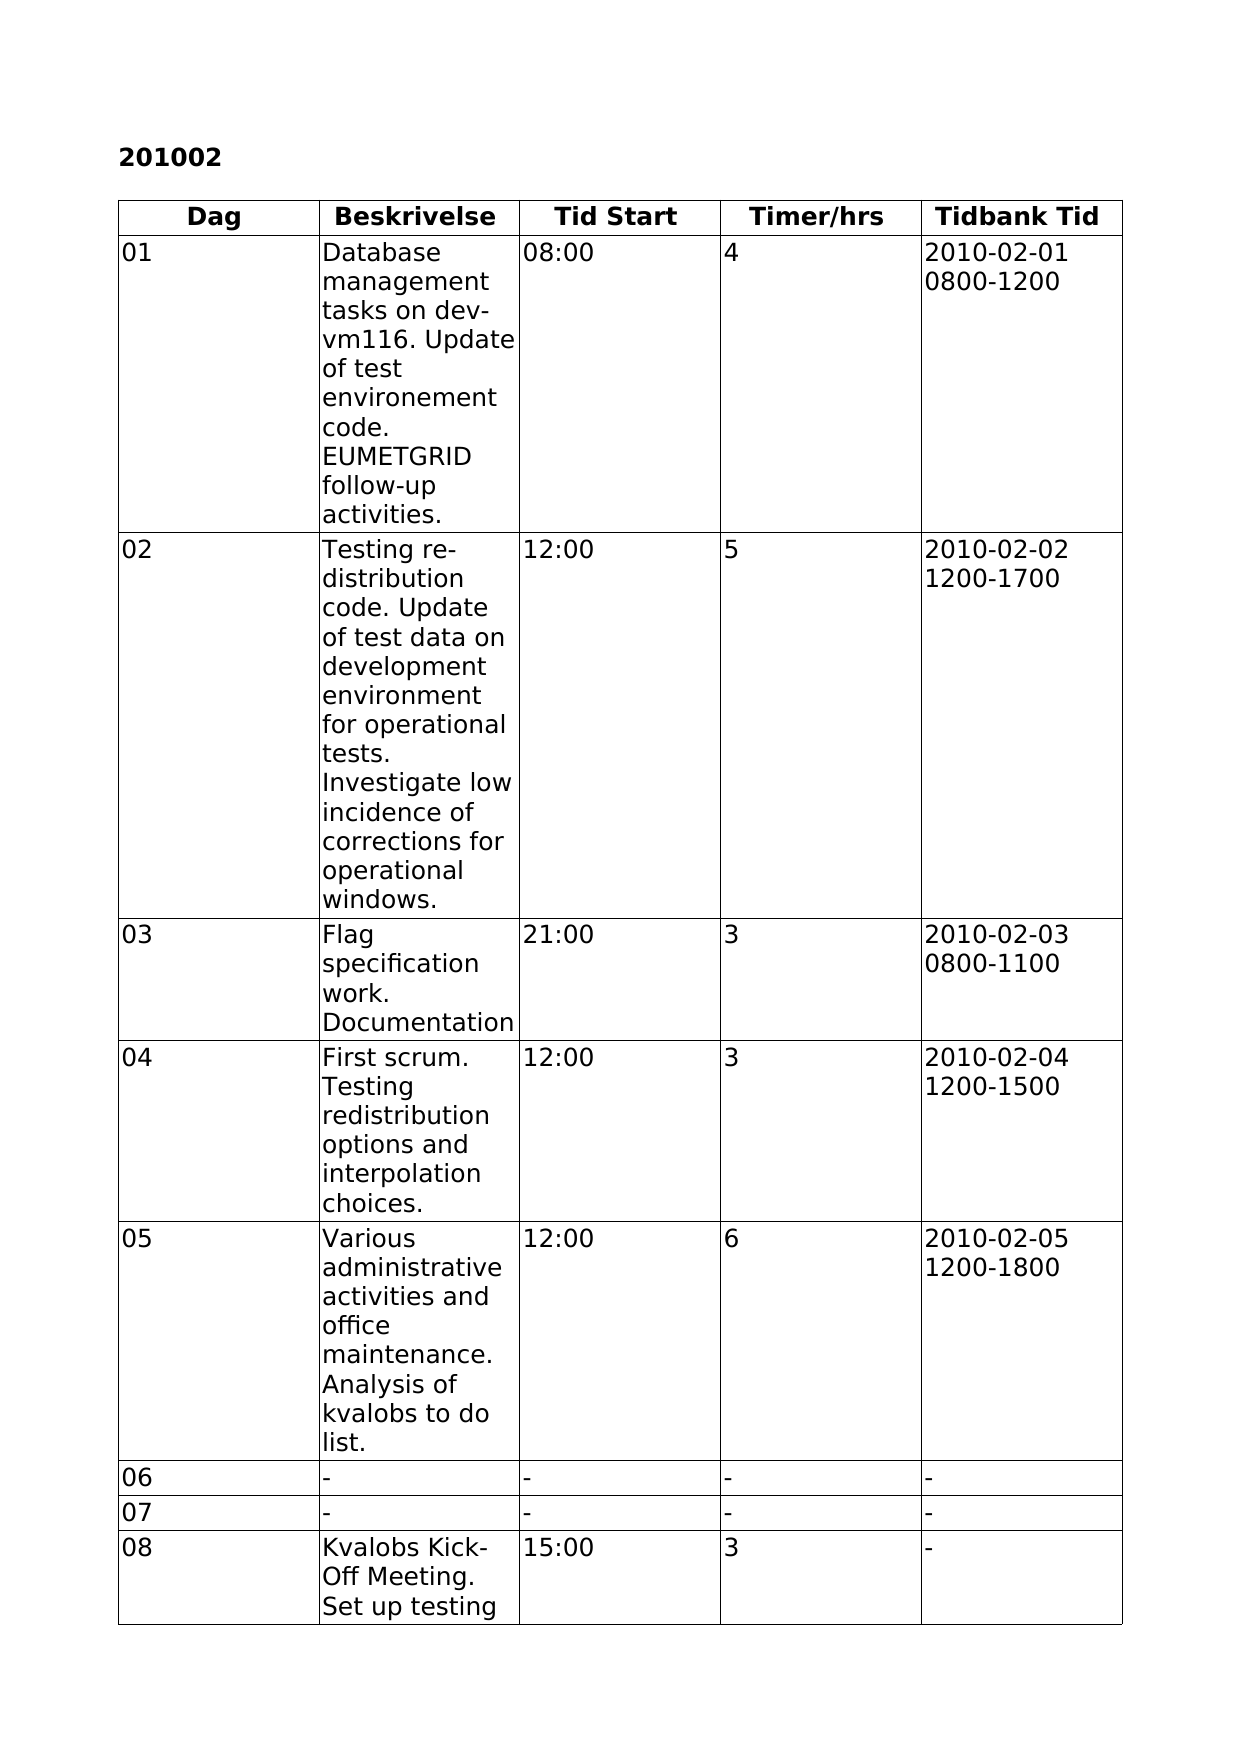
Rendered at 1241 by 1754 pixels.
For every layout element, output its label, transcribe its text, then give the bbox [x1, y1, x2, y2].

table_cell - [320, 1496, 519, 1530]
table_cell 12:00 [520, 1041, 720, 1221]
table_cell 06 [119, 1461, 319, 1495]
table_cell First scrum. Testing redistribution options and interpolation choices. [320, 1041, 519, 1221]
table_cell 6 [721, 1222, 921, 1460]
table_cell - [721, 1461, 921, 1495]
table_cell 2010-02-02 1200-1700 [922, 533, 1122, 917]
table_cell Testing re-distribution code. Update of test data on development environment for operational tests. Investigate low incidence of corrections for operational windows. [320, 533, 519, 917]
table_cell 5 [721, 533, 921, 917]
table_cell 12:00 [520, 1222, 720, 1460]
table_cell 15:00 [520, 1531, 720, 1624]
table_cell Kvalobs Kick-Off Meeting. Set up testing [320, 1531, 519, 1624]
table_cell 2010-02-01 0800-1200 [922, 236, 1122, 532]
table_cell 03 [119, 919, 319, 1040]
table_cell 3 [721, 1531, 921, 1624]
table_cell - [922, 1496, 1122, 1530]
table_cell - [520, 1496, 720, 1530]
table_cell Flag specification work. Documentation [320, 919, 519, 1040]
table_cell - [520, 1461, 720, 1495]
table_cell Various administrative activities and office maintenance. Analysis of kvalobs to do list. [320, 1222, 519, 1460]
table_header Tid Start [520, 201, 720, 235]
table_cell 3 [721, 1041, 921, 1221]
table_header Dag [119, 201, 319, 235]
table_cell 2010-02-03 0800-1100 [922, 919, 1122, 1040]
table_cell 07 [119, 1496, 319, 1530]
table_cell - [721, 1496, 921, 1530]
table_cell 2010-02-04 1200-1500 [922, 1041, 1122, 1221]
table_cell - [922, 1461, 1122, 1495]
table_cell 3 [721, 919, 921, 1040]
table_header Tidbank Tid [922, 201, 1122, 235]
table_cell 01 [119, 236, 319, 532]
table_cell 21:00 [520, 919, 720, 1040]
table_cell 08 [119, 1531, 319, 1624]
table_cell 4 [721, 236, 921, 532]
table_cell 12:00 [520, 533, 720, 917]
subtitle 201002 [118, 143, 1122, 172]
table_cell 04 [119, 1041, 319, 1221]
table_cell - [922, 1531, 1122, 1624]
table_header Beskrivelse [320, 201, 519, 235]
table_cell Database management tasks on dev-vm116. Update of test environement code. EUMETGRID follow-up activities. [320, 236, 519, 532]
table_header Timer/hrs [721, 201, 921, 235]
table_cell - [320, 1461, 519, 1495]
table_cell 02 [119, 533, 319, 917]
table_cell 08:00 [520, 236, 720, 532]
table_cell 05 [119, 1222, 319, 1460]
table_cell 2010-02-05 1200-1800 [922, 1222, 1122, 1460]
